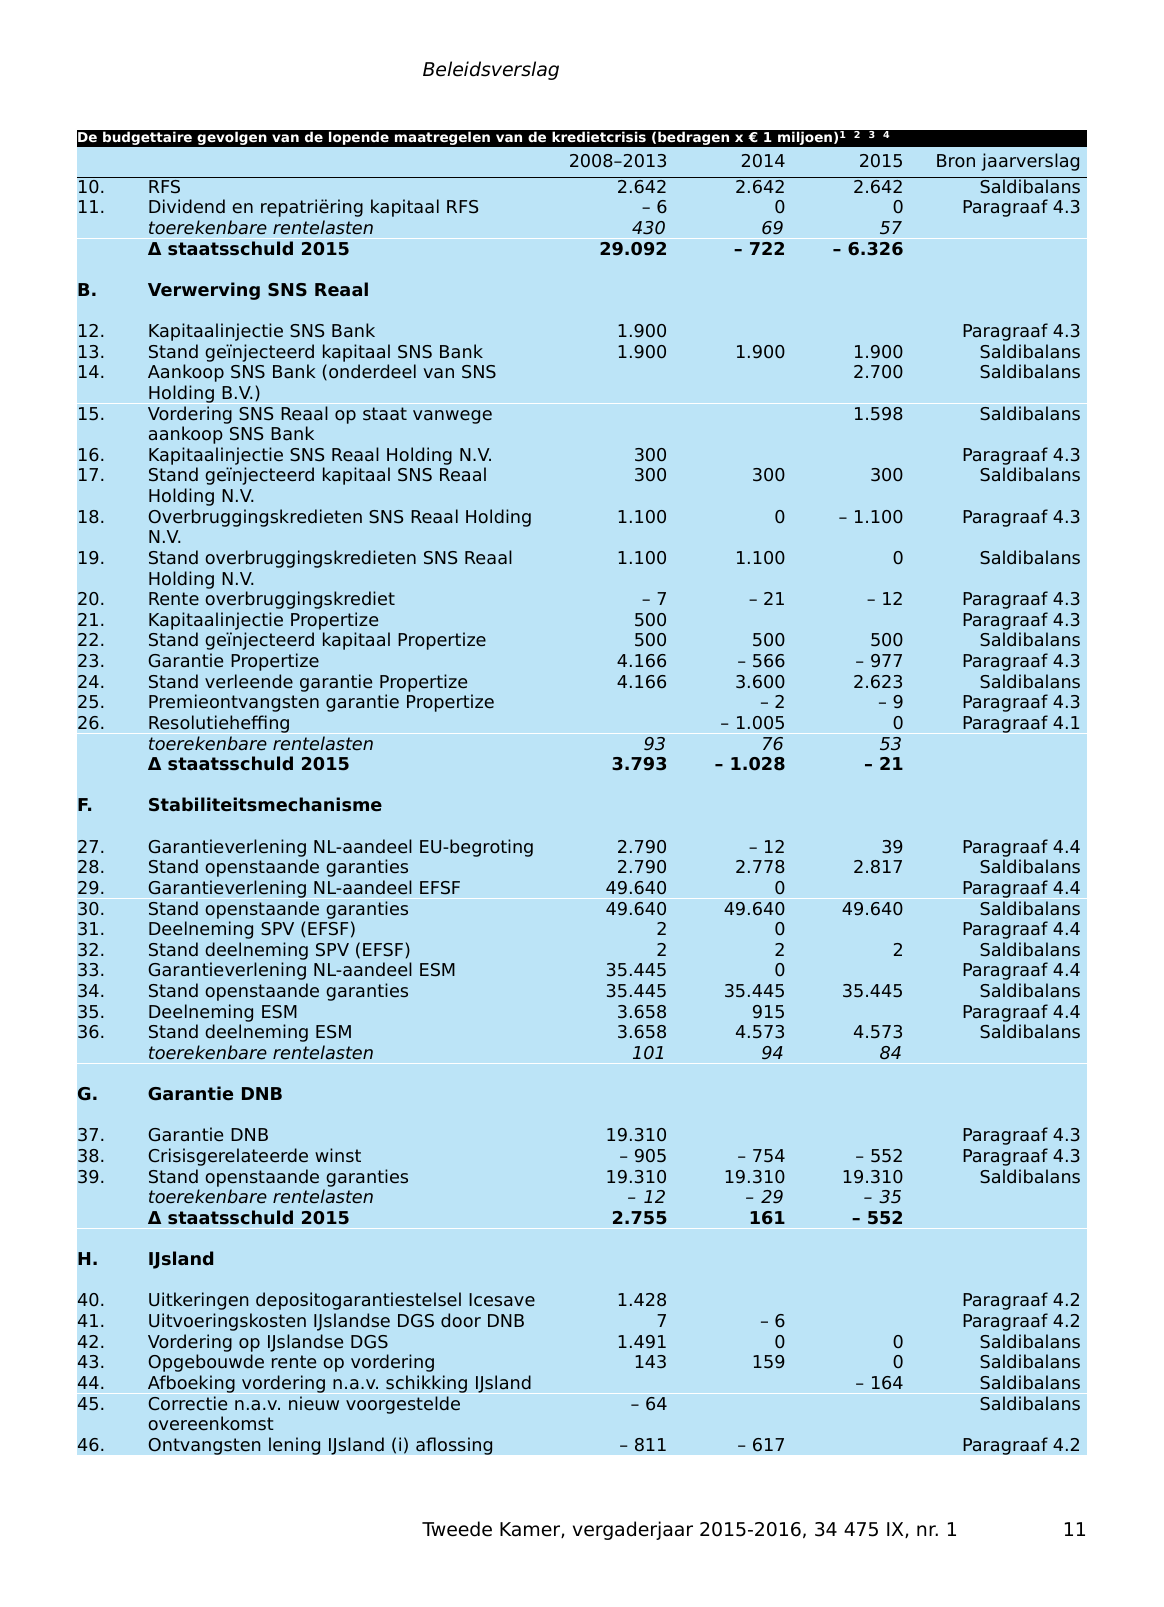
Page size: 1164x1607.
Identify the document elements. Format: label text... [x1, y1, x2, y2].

table_cell [791, 1270, 909, 1290]
table_cell – 905 [555, 1146, 673, 1167]
table_cell 41. [77, 1311, 142, 1332]
table_cell Saldibalans [909, 672, 1087, 692]
table_cell toerekenbare rentelasten [142, 218, 555, 238]
table_cell 500 [673, 630, 791, 651]
table_cell 30. [77, 899, 142, 919]
table_cell 1.900 [555, 342, 673, 362]
table_cell 43. [77, 1352, 142, 1373]
table_cell [791, 1002, 909, 1022]
table_cell 37. [77, 1125, 142, 1146]
table_cell Garantie DNB [142, 1084, 555, 1105]
table_cell [909, 795, 1087, 816]
table_cell 0 [673, 507, 791, 548]
table_cell 500 [555, 630, 673, 651]
table_cell Paragraaf 4.3 [909, 197, 1087, 218]
table_cell 84 [791, 1043, 909, 1063]
table_cell [77, 1229, 142, 1249]
table_cell [791, 610, 909, 630]
table_cell [791, 960, 909, 981]
table_cell 101 [555, 1043, 673, 1063]
table_cell 4.166 [555, 651, 673, 672]
table_cell [791, 445, 909, 465]
table_cell 19.310 [791, 1167, 909, 1187]
table_cell [909, 1249, 1087, 1270]
table_cell Dividend en repatriëring kapitaal RFS [142, 197, 555, 218]
table_cell [791, 816, 909, 837]
table_cell 18. [77, 507, 142, 548]
table_cell Stabiliteitsmechanisme [142, 795, 555, 816]
table_cell 0 [673, 878, 791, 898]
table_cell [77, 816, 142, 837]
table_cell 2.790 [555, 857, 673, 878]
table_cell 53 [791, 734, 909, 754]
table_cell 94 [673, 1043, 791, 1063]
table_cell 26. [77, 713, 142, 733]
table_cell 2.642 [791, 178, 909, 197]
table_cell Paragraaf 4.3 [909, 589, 1087, 610]
table_cell Resolutieheffing [142, 713, 555, 733]
table_cell [142, 1064, 555, 1084]
table_cell 0 [791, 713, 909, 733]
table_cell Saldibalans [909, 465, 1087, 507]
table_cell 0 [791, 548, 909, 589]
table_cell [791, 775, 909, 795]
table_cell 2.623 [791, 672, 909, 692]
table_cell [77, 239, 142, 259]
table_cell 2.642 [555, 178, 673, 197]
table_cell [77, 259, 142, 280]
table_cell 29.092 [555, 239, 673, 259]
table_cell Garantieverlening NL-aandeel EU-begroting [142, 837, 555, 857]
table_cell toerekenbare rentelasten [142, 734, 555, 754]
table_cell [791, 1229, 909, 1249]
table_cell 22. [77, 630, 142, 651]
table_cell 13. [77, 342, 142, 362]
table_cell Paragraaf 4.3 [909, 610, 1087, 630]
table_cell 1.100 [673, 548, 791, 589]
table_cell Paragraaf 4.4 [909, 878, 1087, 898]
table_cell 430 [555, 218, 673, 238]
table_cell Deelneming ESM [142, 1002, 555, 1022]
table_cell Kapitaalinjectie Propertize [142, 610, 555, 630]
table_cell G. [77, 1084, 142, 1105]
table_cell – 12 [791, 589, 909, 610]
table_cell Saldibalans [909, 362, 1087, 403]
table_cell [673, 775, 791, 795]
table_cell 500 [555, 610, 673, 630]
table_cell [77, 1208, 142, 1228]
table_cell 39. [77, 1167, 142, 1187]
table_cell [673, 1105, 791, 1125]
table_cell 2.817 [791, 857, 909, 878]
table_cell 300 [555, 465, 673, 507]
table_cell 14. [77, 362, 142, 403]
table_cell Δ staatsschuld 2015 [142, 754, 555, 775]
table_cell [77, 1043, 142, 1063]
table_cell 16. [77, 445, 142, 465]
table_cell 300 [791, 465, 909, 507]
table_cell Saldibalans [909, 981, 1087, 1002]
table_cell 24. [77, 672, 142, 692]
table_cell Aankoop SNS Bank (onderdeel van SNS Holding B.V.) [142, 362, 555, 403]
table_cell 17. [77, 465, 142, 507]
table_cell – 617 [673, 1435, 791, 1455]
table_cell 159 [673, 1352, 791, 1373]
table_cell toerekenbare rentelasten [142, 1043, 555, 1063]
table_cell 0 [673, 960, 791, 981]
table_cell 31. [77, 919, 142, 940]
table_cell 25. [77, 692, 142, 713]
table_cell RFS [142, 178, 555, 197]
table_cell [673, 300, 791, 321]
table_cell 0 [791, 197, 909, 218]
table_cell [909, 1043, 1087, 1063]
table_cell 915 [673, 1002, 791, 1022]
table_cell [673, 610, 791, 630]
table_cell – 6 [555, 197, 673, 218]
table_cell [909, 1084, 1087, 1105]
table_cell [555, 1064, 673, 1084]
table_cell Uitvoeringskosten IJslandse DGS door DNB [142, 1311, 555, 1332]
table_cell – 21 [791, 754, 909, 775]
table_cell Garantieverlening NL-aandeel ESM [142, 960, 555, 981]
table_cell 10. [77, 178, 142, 197]
table_cell Afboeking vordering n.a.v. schikking IJsland [142, 1373, 555, 1393]
table_cell 0 [673, 197, 791, 218]
table_cell [791, 878, 909, 898]
table_cell Stand openstaande garanties [142, 899, 555, 919]
table_cell 35.445 [555, 981, 673, 1002]
table_cell – 1.028 [673, 754, 791, 775]
table_cell Crisisgerelateerde winst [142, 1146, 555, 1167]
table_cell 36. [77, 1022, 142, 1043]
table_cell Δ staatsschuld 2015 [142, 1208, 555, 1228]
table_cell 49.640 [791, 899, 909, 919]
table_cell Paragraaf 4.4 [909, 919, 1087, 940]
table_cell – 722 [673, 239, 791, 259]
table_cell [909, 1187, 1087, 1208]
table_cell [791, 321, 909, 342]
table_cell [673, 445, 791, 465]
table_cell [791, 300, 909, 321]
table_cell [77, 147, 555, 177]
table_cell B. [77, 280, 142, 300]
table_cell – 566 [673, 651, 791, 672]
table_cell [555, 713, 673, 733]
table_cell Saldibalans [909, 940, 1087, 960]
table_cell 19. [77, 548, 142, 589]
table_cell Kapitaalinjectie SNS Bank [142, 321, 555, 342]
table_cell – 754 [673, 1146, 791, 1167]
table_cell [77, 1270, 142, 1290]
table_cell 1.598 [791, 404, 909, 445]
table_cell [909, 1270, 1087, 1290]
table_cell – 64 [555, 1394, 673, 1435]
table_cell 1.100 [555, 548, 673, 589]
table_cell Saldibalans [909, 899, 1087, 919]
table_cell Saldibalans [909, 548, 1087, 589]
table_cell [909, 259, 1087, 280]
table_cell [142, 259, 555, 280]
table_cell 93 [555, 734, 673, 754]
table_cell Garantie Propertize [142, 651, 555, 672]
table_cell 2 [555, 940, 673, 960]
table_cell 69 [673, 218, 791, 238]
table_cell Stand geïnjecteerd kapitaal SNS Reaal Holding N.V. [142, 465, 555, 507]
table_cell 19.310 [555, 1125, 673, 1146]
table_cell [791, 1394, 909, 1435]
table_cell 2008–2013 [555, 147, 673, 177]
table_cell 2.755 [555, 1208, 673, 1228]
table_cell Bron jaarverslag [909, 147, 1087, 177]
table_cell Ontvangsten lening IJsland (i) aflossing [142, 1435, 555, 1455]
table_cell [555, 280, 673, 300]
table_cell 3.658 [555, 1002, 673, 1022]
table_cell Paragraaf 4.1 [909, 713, 1087, 733]
table_cell – 21 [673, 589, 791, 610]
table_cell [673, 321, 791, 342]
table_cell [77, 218, 142, 238]
table_cell – 811 [555, 1435, 673, 1455]
table_cell 1.900 [555, 321, 673, 342]
table_cell [555, 259, 673, 280]
table_cell – 164 [791, 1373, 909, 1393]
table_cell 49.640 [673, 899, 791, 919]
table_cell [909, 754, 1087, 775]
table_cell 0 [673, 919, 791, 940]
table_cell Garantie DNB [142, 1125, 555, 1146]
table_cell Paragraaf 4.2 [909, 1311, 1087, 1332]
table_cell Stand openstaande garanties [142, 981, 555, 1002]
table_cell 40. [77, 1290, 142, 1311]
table_cell 2014 [673, 147, 791, 177]
table_cell Stand openstaande garanties [142, 857, 555, 878]
table_cell 35. [77, 1002, 142, 1022]
table_cell [673, 1125, 791, 1146]
table_cell – 12 [555, 1187, 673, 1208]
table_cell 20. [77, 589, 142, 610]
table_cell Paragraaf 4.2 [909, 1290, 1087, 1311]
table_cell – 6.326 [791, 239, 909, 259]
table_cell [673, 1249, 791, 1270]
table_cell [555, 1229, 673, 1249]
table_cell [555, 775, 673, 795]
table_cell Saldibalans [909, 1167, 1087, 1187]
table_cell [555, 1373, 673, 1393]
table_cell [142, 775, 555, 795]
table_cell 2.790 [555, 837, 673, 857]
table_cell [142, 816, 555, 837]
table_cell [791, 1290, 909, 1311]
table_cell [909, 218, 1087, 238]
table_cell [909, 1105, 1087, 1125]
table_cell 33. [77, 960, 142, 981]
table_cell [909, 1208, 1087, 1228]
table_cell Saldibalans [909, 178, 1087, 197]
table_cell 1.491 [555, 1332, 673, 1352]
table_cell 300 [555, 445, 673, 465]
table_cell – 7 [555, 589, 673, 610]
table_cell [77, 734, 142, 754]
table_cell 23. [77, 651, 142, 672]
table_cell [555, 816, 673, 837]
table_cell Paragraaf 4.3 [909, 692, 1087, 713]
table_cell 2.700 [791, 362, 909, 403]
table_cell 3.793 [555, 754, 673, 775]
table_cell 161 [673, 1208, 791, 1228]
table_cell Saldibalans [909, 1373, 1087, 1393]
table_cell [791, 1064, 909, 1084]
table_cell Premieontvangsten garantie Propertize [142, 692, 555, 713]
table_cell 500 [791, 630, 909, 651]
table_cell 29. [77, 878, 142, 898]
table_cell 2015 [791, 147, 909, 177]
table_cell [673, 816, 791, 837]
table_cell Verwerving SNS Reaal [142, 280, 555, 300]
table_cell [555, 795, 673, 816]
table_cell [555, 1084, 673, 1105]
table_cell 1.900 [791, 342, 909, 362]
table_cell 76 [673, 734, 791, 754]
table_cell – 1.005 [673, 713, 791, 733]
table_cell Paragraaf 4.3 [909, 1146, 1087, 1167]
table_cell Paragraaf 4.3 [909, 1125, 1087, 1146]
table_cell 1.428 [555, 1290, 673, 1311]
table_cell [791, 259, 909, 280]
table_cell 12. [77, 321, 142, 342]
table_cell [791, 1084, 909, 1105]
table_cell [673, 1290, 791, 1311]
table_cell 19.310 [555, 1167, 673, 1187]
table_cell – 977 [791, 651, 909, 672]
table_cell [673, 404, 791, 445]
table_cell Saldibalans [909, 1022, 1087, 1043]
table_cell 28. [77, 857, 142, 878]
table_cell [142, 300, 555, 321]
table_cell [791, 795, 909, 816]
table_cell 45. [77, 1394, 142, 1435]
table_cell [909, 300, 1087, 321]
table_header De budgettaire gevolgen van de lopende maatregelen van de kredietcrisis (bedragen x € 1 miljoen)1 2 3 4 [77, 130, 1087, 146]
table_cell IJsland [142, 1249, 555, 1270]
table_cell 300 [673, 465, 791, 507]
table_cell 35.445 [791, 981, 909, 1002]
table_cell 49.640 [555, 899, 673, 919]
table_cell 39 [791, 837, 909, 857]
table_cell Saldibalans [909, 857, 1087, 878]
table_cell [791, 1125, 909, 1146]
table_cell Overbruggingskredieten SNS Reaal Holding N.V. [142, 507, 555, 548]
table_cell – 2 [673, 692, 791, 713]
table_cell Stand deelneming ESM [142, 1022, 555, 1043]
table_cell 2 [791, 940, 909, 960]
table_cell Paragraaf 4.4 [909, 1002, 1087, 1022]
table_cell [673, 362, 791, 403]
table_cell [909, 734, 1087, 754]
table_cell [142, 1270, 555, 1290]
table_cell [909, 239, 1087, 259]
table_cell 42. [77, 1332, 142, 1352]
table_cell [673, 1064, 791, 1084]
table_cell Saldibalans [909, 630, 1087, 651]
table_cell [791, 1249, 909, 1270]
table_cell [673, 1373, 791, 1393]
table_cell [77, 1105, 142, 1125]
table_cell [673, 1084, 791, 1105]
table_cell [791, 919, 909, 940]
table_cell 21. [77, 610, 142, 630]
table_cell Opgebouwde rente op vordering [142, 1352, 555, 1373]
table_cell 19.310 [673, 1167, 791, 1187]
table_cell [909, 280, 1087, 300]
table_cell [909, 816, 1087, 837]
table_cell Stand openstaande garanties [142, 1167, 555, 1187]
table_cell 7 [555, 1311, 673, 1332]
table_cell [909, 1064, 1087, 1084]
table_cell 2.778 [673, 857, 791, 878]
table_cell [555, 362, 673, 403]
table_cell 0 [673, 1332, 791, 1352]
table_cell [555, 1105, 673, 1125]
table_cell [791, 1105, 909, 1125]
table_cell Paragraaf 4.4 [909, 837, 1087, 857]
table_cell – 29 [673, 1187, 791, 1208]
table_cell [555, 404, 673, 445]
table_cell 0 [791, 1332, 909, 1352]
table_cell 1.900 [673, 342, 791, 362]
table_cell Saldibalans [909, 1394, 1087, 1435]
table_cell Stand deelneming SPV (EFSF) [142, 940, 555, 960]
table_cell 2 [555, 919, 673, 940]
table_cell [673, 1270, 791, 1290]
table_cell Paragraaf 4.2 [909, 1435, 1087, 1455]
table_cell Kapitaalinjectie SNS Reaal Holding N.V. [142, 445, 555, 465]
table_cell [555, 1249, 673, 1270]
table_cell 34. [77, 981, 142, 1002]
table_cell Paragraaf 4.3 [909, 507, 1087, 548]
table_cell [791, 1435, 909, 1455]
table_cell [673, 1394, 791, 1435]
table_cell Uitkeringen depositogarantiestelsel Icesave [142, 1290, 555, 1311]
table_cell Paragraaf 4.4 [909, 960, 1087, 981]
table_cell Paragraaf 4.3 [909, 651, 1087, 672]
table_cell – 1.100 [791, 507, 909, 548]
table_cell Stand geïnjecteerd kapitaal SNS Bank [142, 342, 555, 362]
table_cell [673, 795, 791, 816]
table_cell 38. [77, 1146, 142, 1167]
table_cell [673, 259, 791, 280]
table_cell – 552 [791, 1208, 909, 1228]
table_cell 2.642 [673, 178, 791, 197]
table_cell 3.658 [555, 1022, 673, 1043]
table_cell [555, 1270, 673, 1290]
table_cell 35.445 [555, 960, 673, 981]
table_cell Deelneming SPV (EFSF) [142, 919, 555, 940]
table_cell 4.573 [791, 1022, 909, 1043]
table_cell [673, 1229, 791, 1249]
table_cell Paragraaf 4.3 [909, 321, 1087, 342]
table_cell 57 [791, 218, 909, 238]
table_cell Rente overbruggingskrediet [142, 589, 555, 610]
table_cell Paragraaf 4.3 [909, 445, 1087, 465]
table_cell – 6 [673, 1311, 791, 1332]
table_cell 44. [77, 1373, 142, 1393]
table_cell [555, 300, 673, 321]
table_cell [142, 1229, 555, 1249]
table_cell Saldibalans [909, 404, 1087, 445]
table_cell [555, 692, 673, 713]
table_cell 35.445 [673, 981, 791, 1002]
table_cell [77, 300, 142, 321]
table_cell 46. [77, 1435, 142, 1455]
table_cell – 12 [673, 837, 791, 857]
table_cell Vordering op IJslandse DGS [142, 1332, 555, 1352]
table_cell [142, 1105, 555, 1125]
table_cell – 9 [791, 692, 909, 713]
table_cell 27. [77, 837, 142, 857]
table_cell 11. [77, 197, 142, 218]
table_cell [77, 1187, 142, 1208]
table_cell – 552 [791, 1146, 909, 1167]
table_cell [909, 1229, 1087, 1249]
table_cell [791, 1311, 909, 1332]
table_cell Stand overbruggingskredieten SNS Reaal Holding N.V. [142, 548, 555, 589]
table_cell Saldibalans [909, 1352, 1087, 1373]
table_cell [77, 1064, 142, 1084]
table_cell 15. [77, 404, 142, 445]
table_cell 143 [555, 1352, 673, 1373]
table_cell [77, 775, 142, 795]
table_cell 32. [77, 940, 142, 960]
table_cell – 35 [791, 1187, 909, 1208]
table_cell 2 [673, 940, 791, 960]
table_cell 4.573 [673, 1022, 791, 1043]
table_cell [673, 280, 791, 300]
table_cell Saldibalans [909, 342, 1087, 362]
table_cell Saldibalans [909, 1332, 1087, 1352]
table_cell 49.640 [555, 878, 673, 898]
table_cell toerekenbare rentelasten [142, 1187, 555, 1208]
table_cell Δ staatsschuld 2015 [142, 239, 555, 259]
table_cell 1.100 [555, 507, 673, 548]
table_cell 0 [791, 1352, 909, 1373]
table_cell 3.600 [673, 672, 791, 692]
table_cell [909, 775, 1087, 795]
table_cell Vordering SNS Reaal op staat vanwege aankoop SNS Bank [142, 404, 555, 445]
table_cell Stand geïnjecteerd kapitaal Propertize [142, 630, 555, 651]
table_cell [77, 754, 142, 775]
table_cell H. [77, 1249, 142, 1270]
table_cell Garantieverlening NL-aandeel EFSF [142, 878, 555, 898]
table_cell F. [77, 795, 142, 816]
table_cell 4.166 [555, 672, 673, 692]
table_cell Stand verleende garantie Propertize [142, 672, 555, 692]
table_cell Correctie n.a.v. nieuw voorgestelde overeenkomst [142, 1394, 555, 1435]
table_cell [791, 280, 909, 300]
